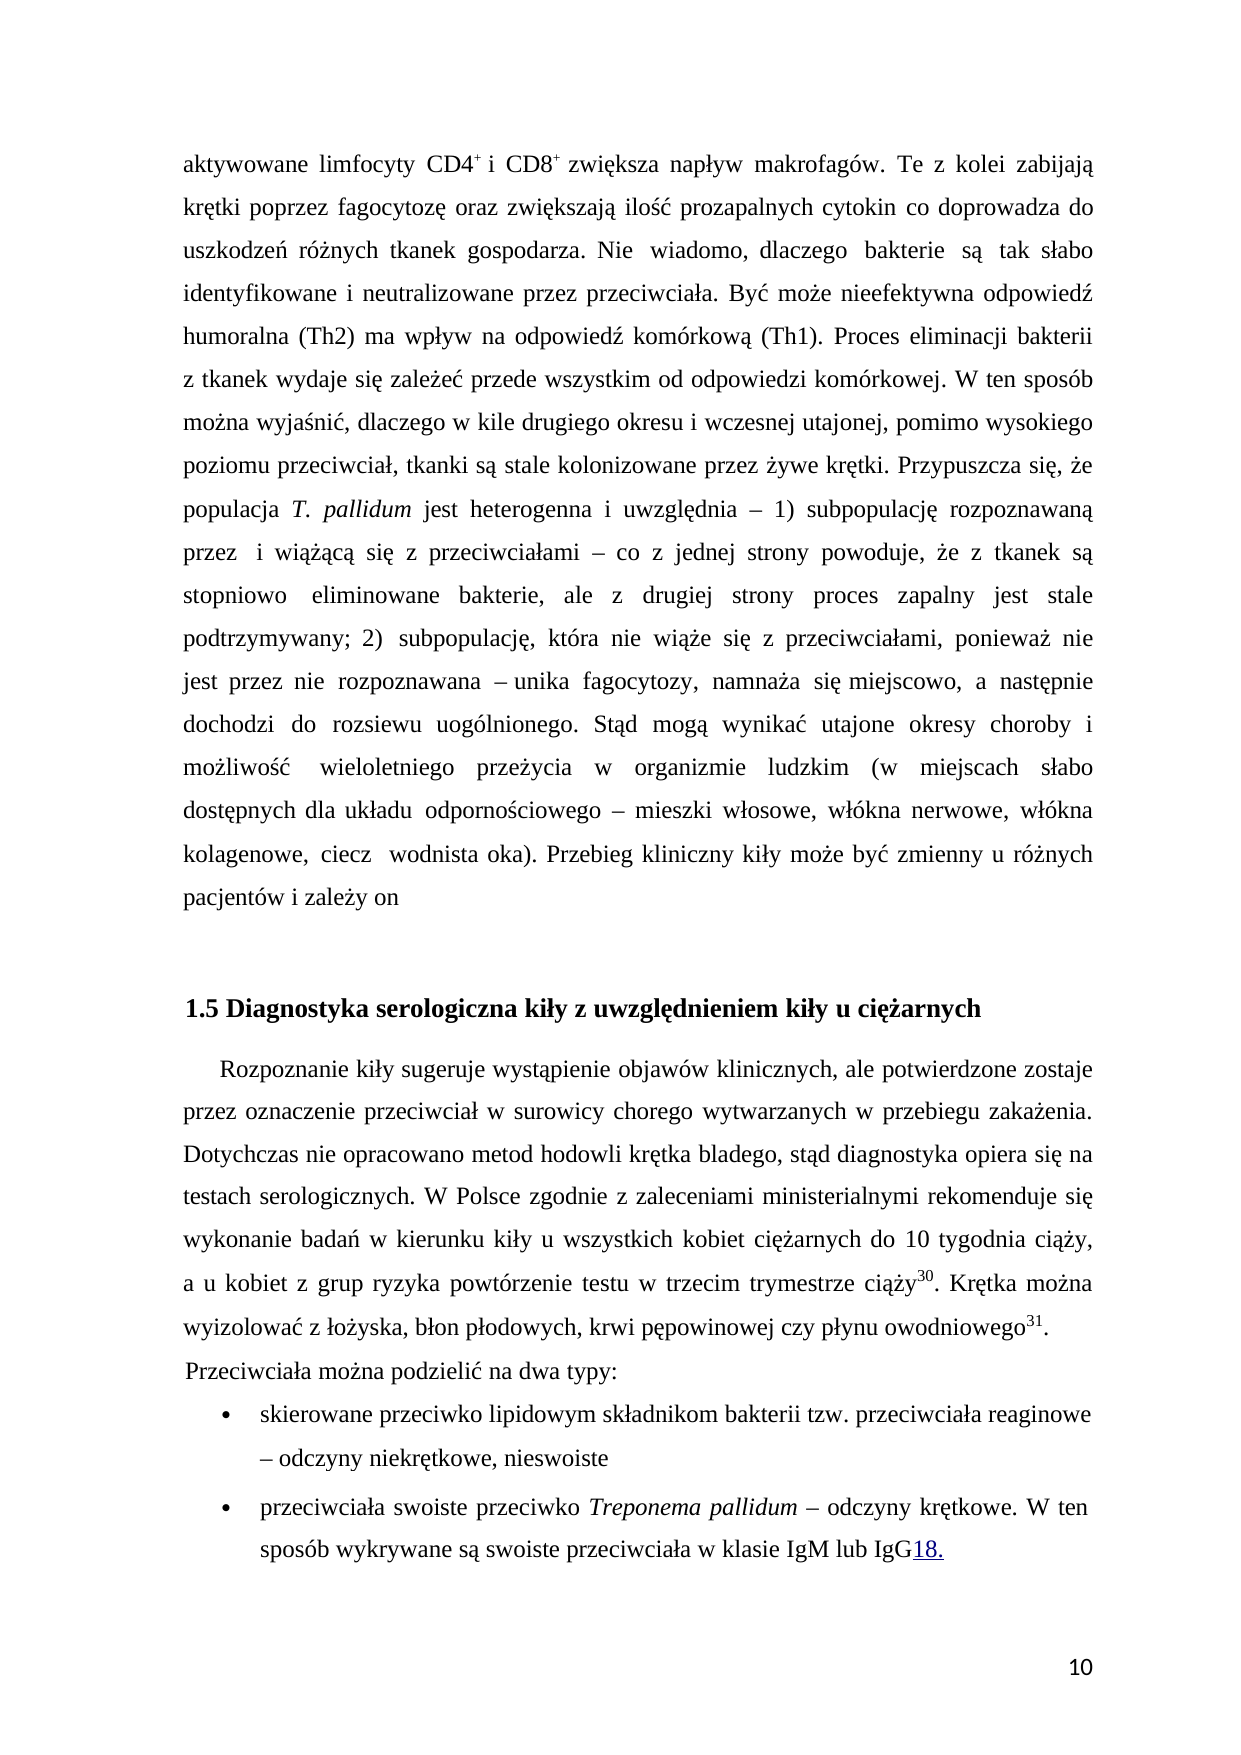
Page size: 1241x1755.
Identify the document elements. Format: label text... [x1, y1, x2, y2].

list przeciwciała swoiste przeciwko Treponema pallidum – odczyny krętkowe. W ten [222, 1493, 1094, 1520]
text Przeciwciała można podzielić na dwa typy: [185, 1356, 1095, 1385]
text Rozpoznanie kiły sugeruje wystąpienie objawów klinicznych, ale potwierdzone zostaje przez oznaczenie przeciwciał w surowicy chorego wytwarzanych w przebiegu zakażenia. Dotychczas nie opracowano metod hodowli krętka bladego, stąd diagnostyka opiera się na testach serologicznych. W Polsce zgodnie z zaleceniami ministerialnymi rekomenduje się wykonanie badań w kierunku kiły u wszystkich kobiet ciężarnych do 10 tygodnia ciąży, a u kobiet z grup ryzyka powtórzenie testu w trzecim trymestrze ciąży30. Krętka można wyizolować z łożyska, błon płodowych, krwi pępowinowej czy płynu owodniowego31. [183, 1054, 1093, 1341]
text aktywowane limfocyty CD4+ i CD8+ zwiększa napływ makrofagów. Te z kolei zabijają krętki poprzez fagocytozę oraz zwiększają ilość prozapalnych cytokin co doprowadza do uszkodzeń różnych tkanek gospodarza. Nie wiadomo, dlaczego bakterie są tak słabo identyfikowane i neutralizowane przez przeciwciała. Być może nieefektywna odpowiedź humoralna (Th2) ma wpływ na odpowiedź komórkową (Th1). Proces eliminacji bakterii z tkanek wydaje się zależeć przede wszystkim od odpowiedzi komórkowej. W ten sposób można wyjaśnić, dlaczego w kile drugiego okresu i wczesnej utajonej, pomimo wysokiego poziomu przeciwciał, tkanki są stale kolonizowane przez żywe krętki. Przypuszcza się, że populacja T. pallidum jest heterogenna i uwzględnia – 1) subpopulację rozpoznawaną przez i wiążącą się z przeciwciałami – co z jednej strony powoduje, że z tkanek są stopniowo eliminowane bakterie, ale z drugiej strony proces zapalny jest stale podtrzymywany; 2) subpopulację, która nie wiąże się z przeciwciałami, ponieważ nie jest przez nie rozpoznawana – unika fagocytozy, namnaża się miejscowo, a następnie dochodzi do rozsiewu uogólnionego. Stąd mogą wynikać utajone okresy choroby i możliwość wieloletniego przeżycia w organizmie ludzkim (w miejscach słabo dostępnych dla układu odpornościowego – mieszki włosowe, włókna nerwowe, włókna kolagenowe, ciecz wodnista oka). Przebieg kliniczny kiły może być zmienny u różnych pacjentów i zależy on [183, 149, 1093, 911]
text 10 [1068, 1653, 1095, 1681]
text sposób wykrywane są swoiste przeciwciała w klasie IgM lub IgG18. [260, 1534, 1094, 1562]
text – odczyny niekrętkowe, nieswoiste [260, 1443, 1095, 1471]
text 1.5 Diagnostyka serologiczna kiły z uwzględnieniem kiły u ciężarnych [185, 994, 988, 1023]
list skierowane przeciwko lipidowym składnikom bakterii tzw. przeciwciała reaginowe [222, 1399, 1095, 1428]
